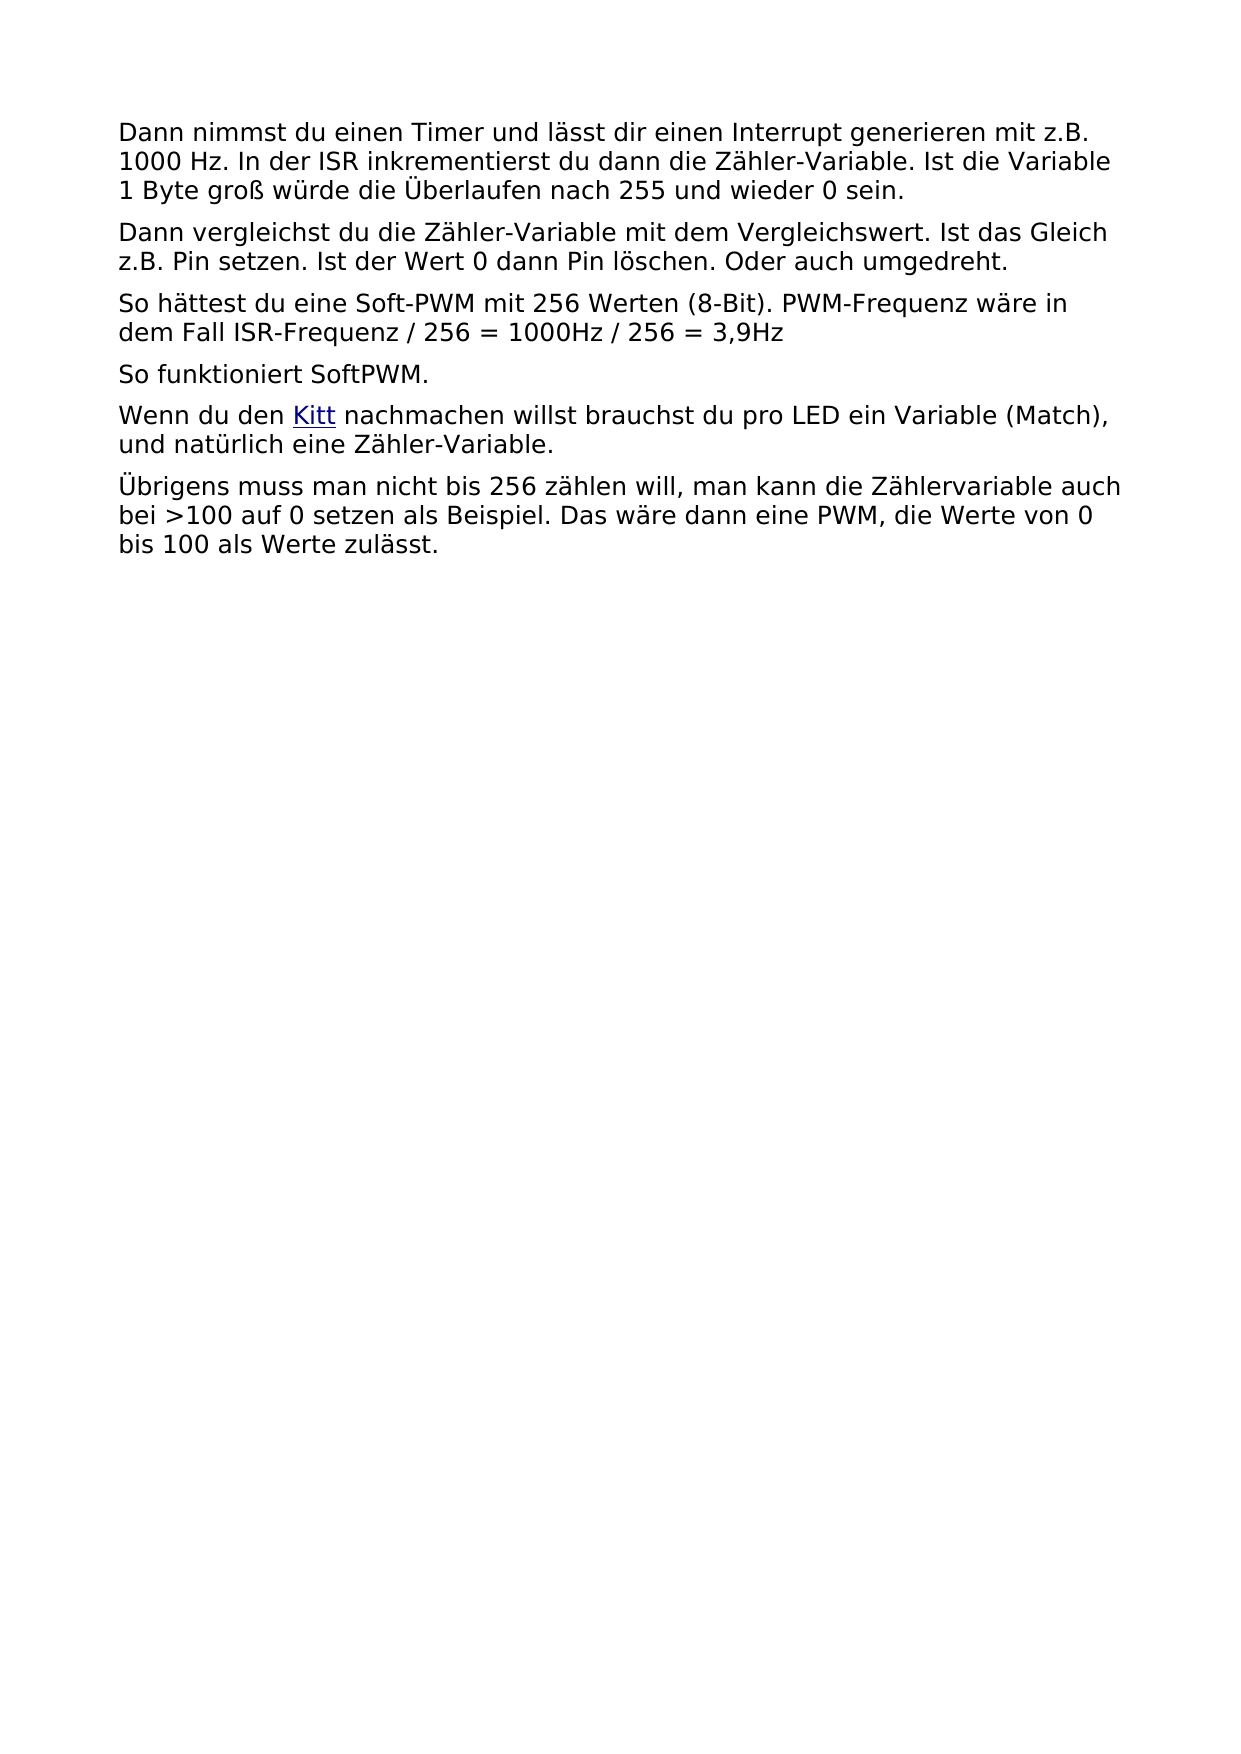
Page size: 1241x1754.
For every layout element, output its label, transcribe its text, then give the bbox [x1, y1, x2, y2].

text Dann vergleichst du die Zähler-Variable mit dem Vergleichswert. Ist das Gleich z.B. Pin setzen. Ist der Wert 0 dann Pin löschen. Oder auch umgedreht. [118, 218, 1122, 276]
text Wenn du den Kitt nachmachen willst brauchst du pro LED ein Variable (Match), und natürlich eine Zähler-Variable. [118, 401, 1122, 460]
text So hättest du eine Soft-PWM mit 256 Werten (8-Bit). PWM-Frequenz wäre in dem Fall ISR-Frequenz / 256 = 1000Hz / 256 = 3,9Hz [118, 289, 1122, 347]
text So funktioniert SoftPWM. [118, 360, 1122, 389]
text Dann nimmst du einen Timer und lässt dir einen Interrupt generieren mit z.B. 1000 Hz. In der ISR inkrementierst du dann die Zähler-Variable. Ist die Variable 1 Byte groß würde die Überlaufen nach 255 und wieder 0 sein. [118, 118, 1122, 206]
text Übrigens muss man nicht bis 256 zählen will, man kann die Zählervariable auch bei >100 auf 0 setzen als Beispiel. Das wäre dann eine PWM, die Werte von 0 bis 100 als Werte zulässt. [118, 472, 1122, 560]
